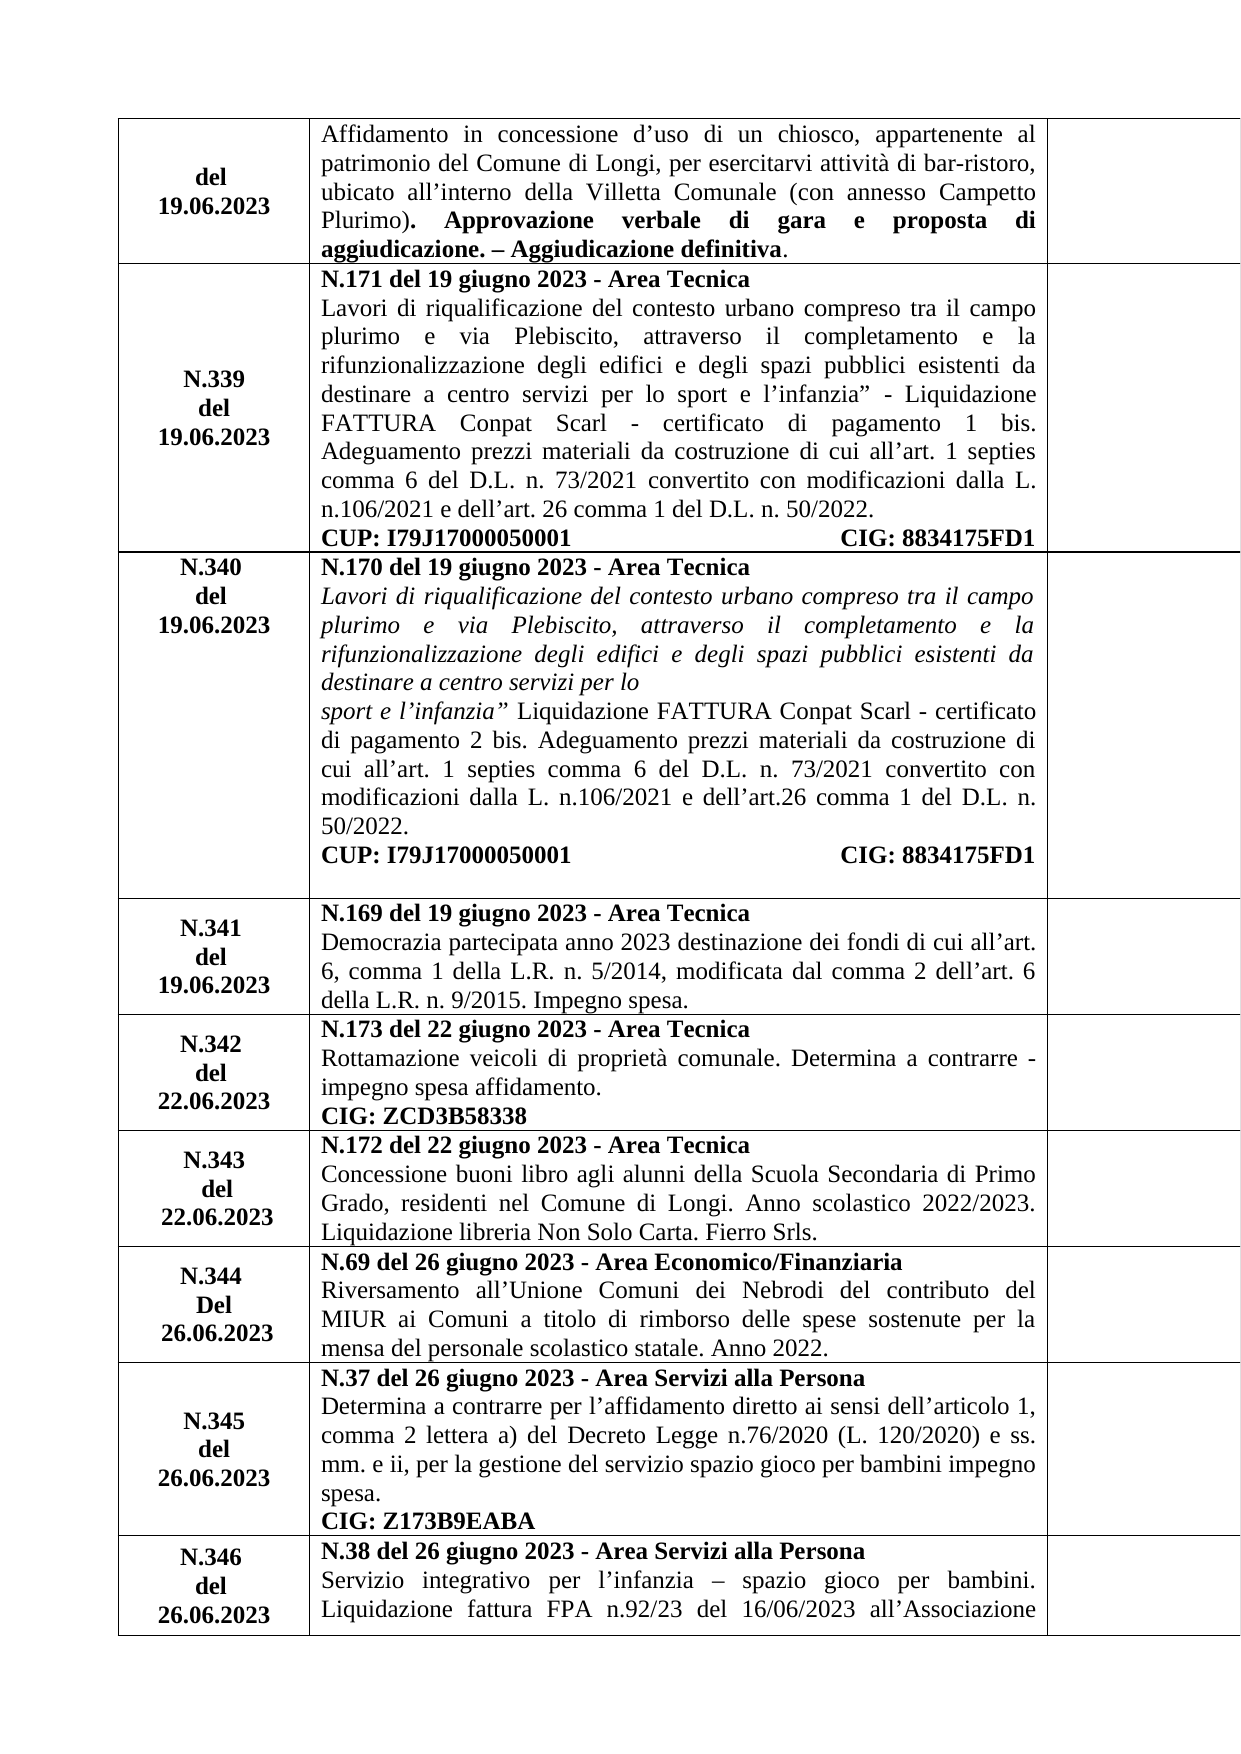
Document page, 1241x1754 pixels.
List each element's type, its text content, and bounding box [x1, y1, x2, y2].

table_cell [1048, 1015, 1240, 1129]
table_cell N.37 del 26 giugno 2023 - Area Servizi alla Persona Determina a contrarre per l’affidamento diretto ai sensi dell’articolo 1, comma 2 lettera a) del Decreto Legge n.76/2020 (L. 120/2020) e ss. mm. e ii, per la gestione del servizio spazio gioco per bambini impegno spesa. CIG: Z173B9EABA [310, 1363, 1047, 1535]
table_cell [1048, 1247, 1240, 1362]
table_cell N.172 del 22 giugno 2023 - Area Tecnica Concessione buoni libro agli alunni della Scuola Secondaria di Primo Grado, residenti nel Comune di Longi. Anno scolastico 2022/2023. Liquidazione libreria Non Solo Carta. Fierro Srls. [310, 1131, 1047, 1246]
table_cell N.173 del 22 giugno 2023 - Area Tecnica Rottamazione veicoli di proprietà comunale. Determina a contrarre - impegno spesa affidamento. CIG: ZCD3B58338 [310, 1015, 1047, 1129]
table_cell [1048, 1363, 1240, 1535]
table_cell N.344 Del 26.06.2023 [119, 1247, 309, 1362]
table_cell N.345 del 26.06.2023 [119, 1363, 309, 1535]
table_cell N.339 del 19.06.2023 [119, 264, 309, 551]
table_cell N.38 del 26 giugno 2023 - Area Servizi alla Persona Servizio integrativo per l’infanzia – spazio gioco per bambini. Liquidazione fattura FPA n.92/23 del 16/06/2023 all’Associazione [310, 1536, 1047, 1635]
table_cell N.341 del 19.06.2023 [119, 899, 309, 1013]
table_cell N.343 del 22.06.2023 [119, 1131, 309, 1246]
table_cell N.340 del 19.06.2023 [119, 553, 309, 897]
table_cell N.170 del 19 giugno 2023 - Area Tecnica Lavori di riqualificazione del contesto urbano compreso tra il campo plurimo e via Plebiscito, attraverso il completamento e la rifunzionalizzazione degli edifici e degli spazi pubblici esistenti da destinare a centro servizi per lo sport e l’infanzia” Liquidazione FATTURA Conpat Scarl - certificato di pagamento 2 bis. Adeguamento prezzi materiali da costruzione di cui all’art. 1 septies comma 6 del D.L. n. 73/2021 convertito con modificazioni dalla L. n.106/2021 e dell’art.26 comma 1 del D.L. n. 50/2022. CUP: I79J17000050001 CIG: 8834175FD1 [310, 553, 1047, 897]
table_cell [1048, 553, 1240, 897]
table_cell [1048, 264, 1240, 551]
table_cell N.342 del 22.06.2023 [119, 1015, 309, 1129]
table_cell [1048, 1536, 1240, 1635]
table_cell N.69 del 26 giugno 2023 - Area Economico/Finanziaria Riversamento all’Unione Comuni dei Nebrodi del contributo del MIUR ai Comuni a titolo di rimborso delle spese sostenute per la mensa del personale scolastico statale. Anno 2022. [310, 1247, 1047, 1362]
table_cell Affidamento in concessione d’uso di un chiosco, appartenente al patrimonio del Comune di Longi, per esercitarvi attività di bar-ristoro, ubicato all’interno della Villetta Comunale (con annesso Campetto Plurimo). Approvazione verbale di gara e proposta di aggiudicazione. – Aggiudicazione definitiva. [310, 119, 1047, 263]
table_cell [1048, 1131, 1240, 1246]
table_cell [1048, 899, 1240, 1013]
table_cell N.171 del 19 giugno 2023 - Area Tecnica Lavori di riqualificazione del contesto urbano compreso tra il campo plurimo e via Plebiscito, attraverso il completamento e la rifunzionalizzazione degli edifici e degli spazi pubblici esistenti da destinare a centro servizi per lo sport e l’infanzia” - Liquidazione FATTURA Conpat Scarl - certificato di pagamento 1 bis. Adeguamento prezzi materiali da costruzione di cui all’art. 1 septies comma 6 del D.L. n. 73/2021 convertito con modificazioni dalla L. n.106/2021 e dell’art. 26 comma 1 del D.L. n. 50/2022. CUP: I79J17000050001 CIG: 8834175FD1 [310, 264, 1047, 551]
table_cell N.346 del 26.06.2023 [119, 1536, 309, 1635]
table_cell [1048, 119, 1240, 263]
table_cell N.169 del 19 giugno 2023 - Area Tecnica Democrazia partecipata anno 2023 destinazione dei fondi di cui all’art. 6, comma 1 della L.R. n. 5/2014, modificata dal comma 2 dell’art. 6 della L.R. n. 9/2015. Impegno spesa. [310, 899, 1047, 1013]
table_cell del 19.06.2023 [119, 119, 309, 263]
